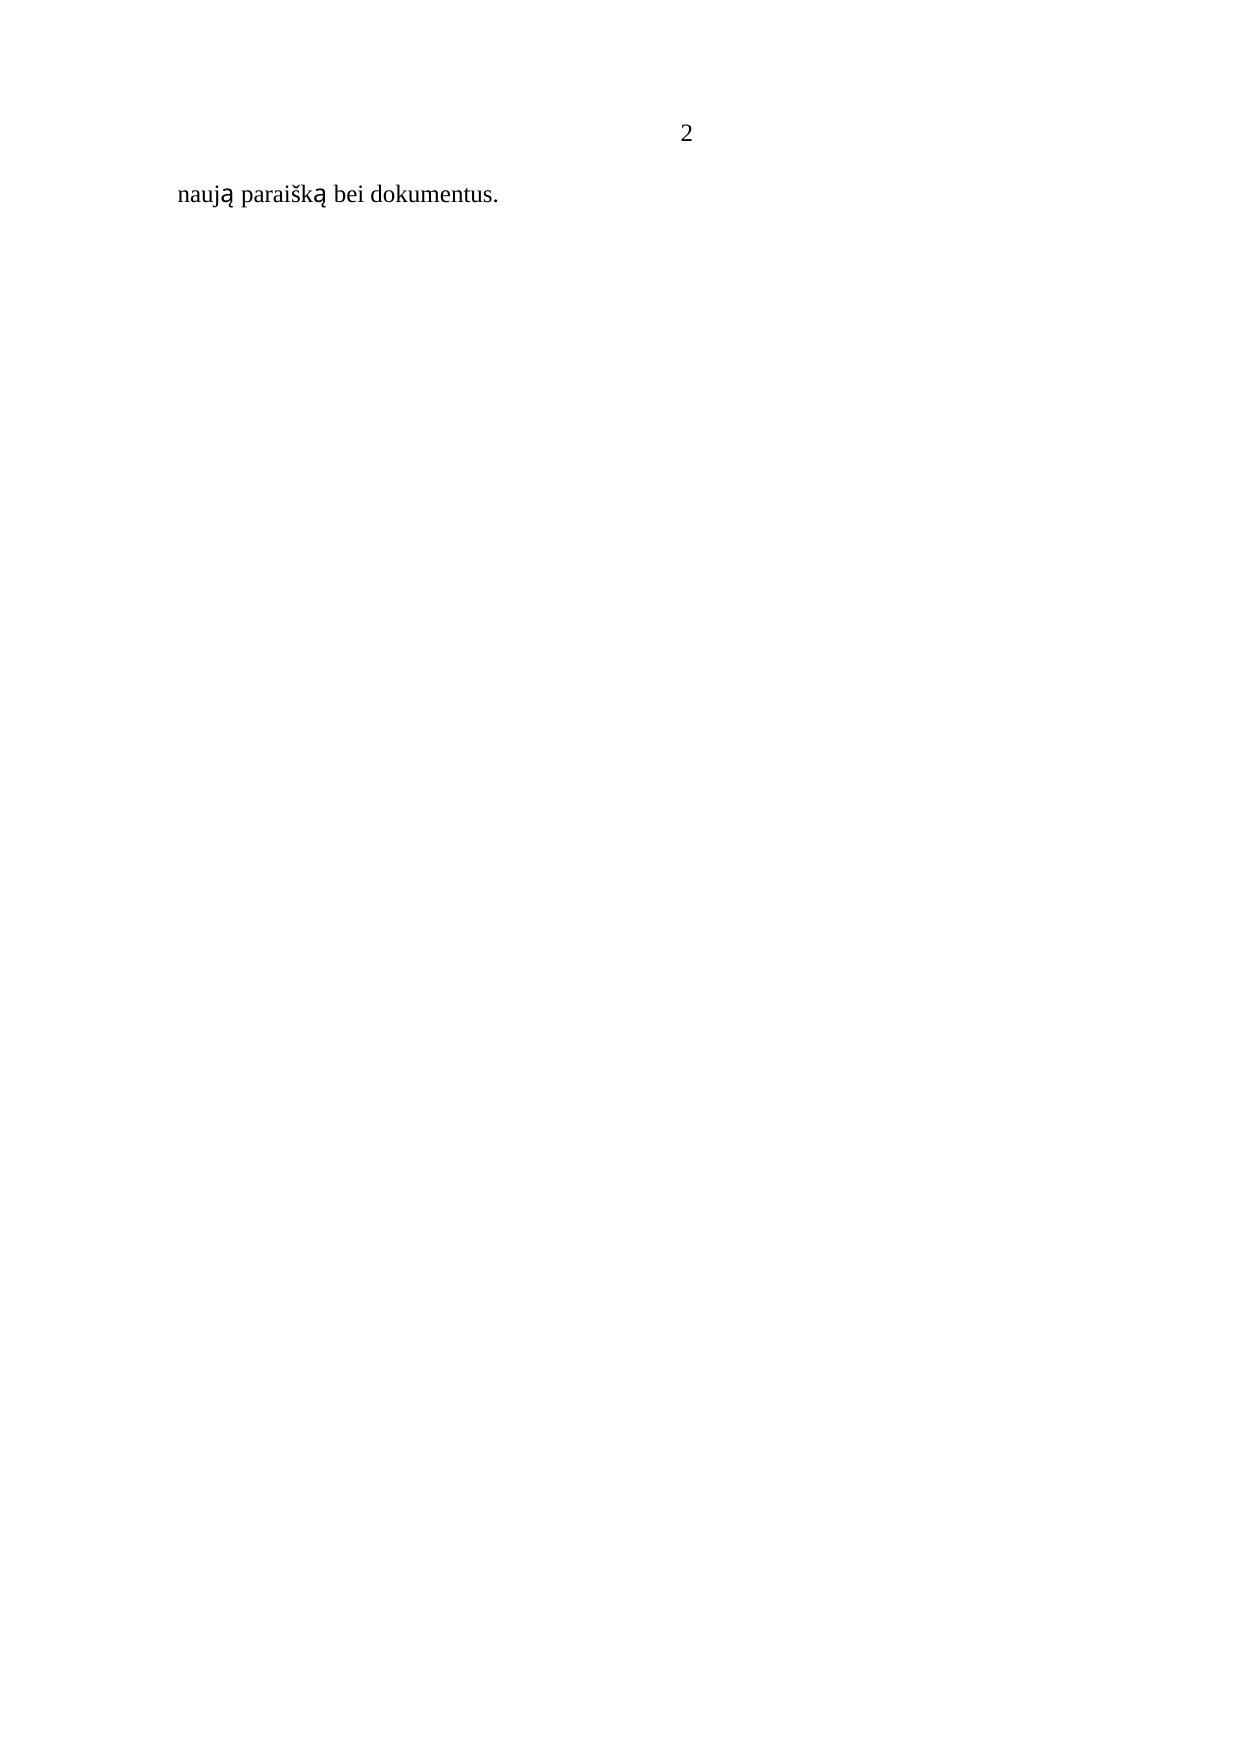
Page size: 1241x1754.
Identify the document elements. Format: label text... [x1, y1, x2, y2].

text naują paraišką bei dokumentus. [177, 176, 1196, 210]
